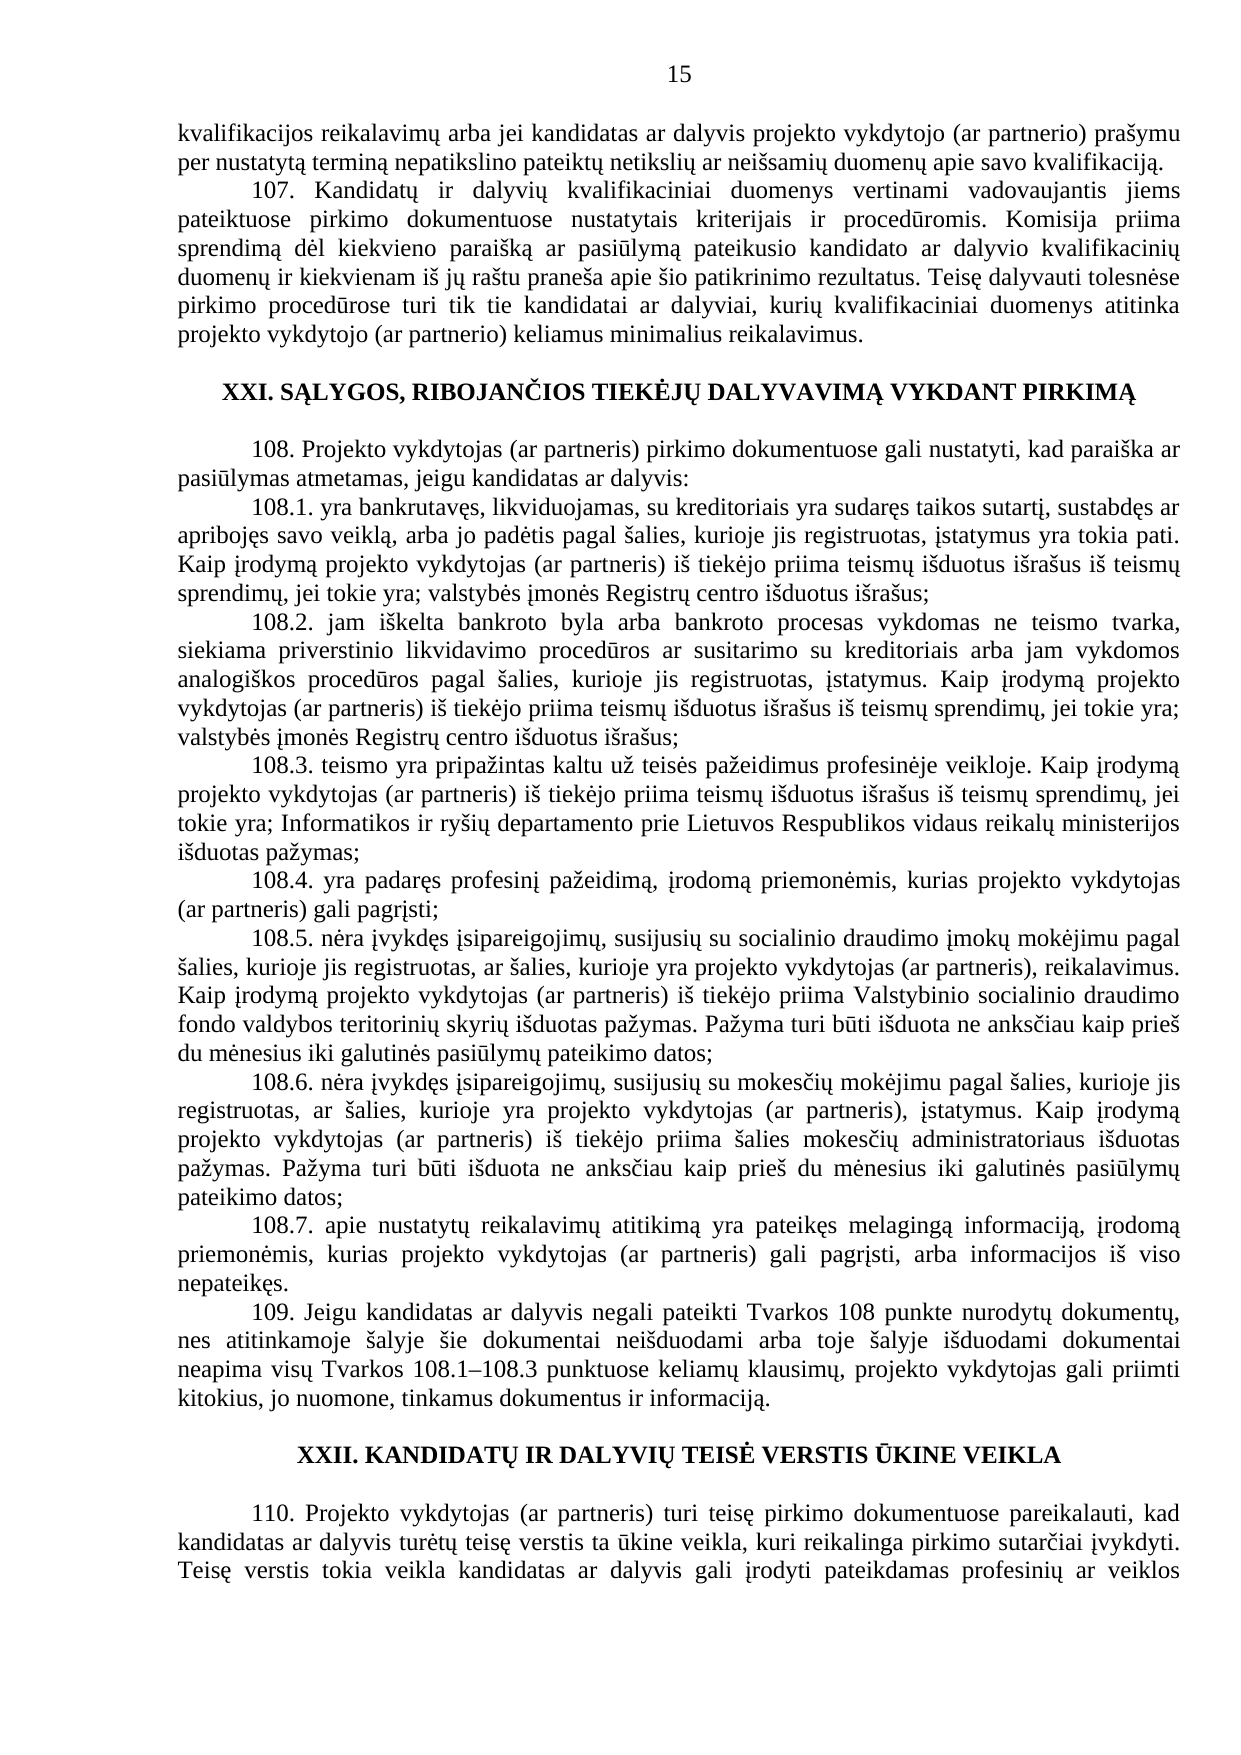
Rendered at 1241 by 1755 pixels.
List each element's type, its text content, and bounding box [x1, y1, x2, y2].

text 108.4. yra padaręs profesinį pažeidimą, įrodomą priemonėmis, kurias projekto vykdytojas (ar partneris) gali pagrįsti; [177, 866, 1181, 923]
text XXI. SĄLYGOS, RIBOJANČIOS TIEKĖJŲ DALYVAVIMĄ vykdant PIRKIMą [177, 377, 1181, 406]
text 110. Projekto vykdytojas (ar partneris) turi teisę pirkimo dokumentuose pareikalauti, kad kandidatas ar dalyvis turėtų teisę verstis ta ūkine veikla, kuri reikalinga pirkimo sutarčiai įvykdyti. Teisę verstis tokia veikla kandidatas ar dalyvis gali įrodyti pateikdamas profesinių ar veiklos [177, 1498, 1181, 1584]
text 108.6. nėra įvykdęs įsipareigojimų, susijusių su mokesčių mokėjimu pagal šalies, kurioje jis registruotas, ar šalies, kurioje yra projekto vykdytojas (ar partneris), įstatymus. Kaip įrodymą projekto vykdytojas (ar partneris) iš tiekėjo priima šalies mokesčių administratoriaus išduotas pažymas. Pažyma turi būti išduota ne anksčiau kaip prieš du mėnesius iki galutinės pasiūlymų pateikimo datos; [177, 1067, 1181, 1211]
text 108.1. yra bankrutavęs, likviduojamas, su kreditoriais yra sudaręs taikos sutartį, sustabdęs ar apribojęs savo veiklą, arba jo padėtis pagal šalies, kurioje jis registruotas, įstatymus yra tokia pati. Kaip įrodymą projekto vykdytojas (ar partneris) iš tiekėjo priima teismų išduotus išrašus iš teismų sprendimų, jei tokie yra; valstybės įmonės Registrų centro išduotus išrašus; [177, 492, 1181, 607]
text 109. Jeigu kandidatas ar dalyvis negali pateikti Tvarkos 108 punkte nurodytų dokumentų, nes atitinkamoje šalyje šie dokumentai neišduodami arba toje šalyje išduodami dokumentai neapima visų Tvarkos 108.1–108.3 punktuose keliamų klausimų, projekto vykdytojas gali priimti kitokius, jo nuomone, tinkamus dokumentus ir informaciją. [177, 1297, 1181, 1412]
text 108.3. teismo yra pripažintas kaltu už teisės pažeidimus profesinėje veikloje. Kaip įrodymą projekto vykdytojas (ar partneris) iš tiekėjo priima teismų išduotus išrašus iš teismų sprendimų, jei tokie yra; Informatikos ir ryšių departamento prie Lietuvos Respublikos vidaus reikalų ministerijos išduotas pažymas; [177, 751, 1181, 866]
text 108.5. nėra įvykdęs įsipareigojimų, susijusių su socialinio draudimo įmokų mokėjimu pagal šalies, kurioje jis registruotas, ar šalies, kurioje yra projekto vykdytojas (ar partneris), reikalavimus. Kaip įrodymą projekto vykdytojas (ar partneris) iš tiekėjo priima Valstybinio socialinio draudimo fondo valdybos teritorinių skyrių išduotas pažymas. Pažyma turi būti išduota ne anksčiau kaip prieš du mėnesius iki galutinės pasiūlymų pateikimo datos; [177, 923, 1181, 1067]
text kvalifikacijos reikalavimų arba jei kandidatas ar dalyvis projekto vykdytojo (ar partnerio) prašymu per nustatytą terminą nepatikslino pateiktų netikslių ar neišsamių duomenų apie savo kvalifikaciją. [177, 118, 1181, 176]
text 108. Projekto vykdytojas (ar partneris) pirkimo dokumentuose gali nustatyti, kad paraiška ar pasiūlymas atmetamas, jeigu kandidatas ar dalyvis: [177, 434, 1181, 492]
text XXII. KANDIDATŲ IR DALYVIŲ TEISĖ VERSTIS ŪKINE VEIKLA [177, 1441, 1181, 1469]
text 108.2. jam iškelta bankroto byla arba bankroto procesas vykdomas ne teismo tvarka, siekiama priverstinio likvidavimo procedūros ar susitarimo su kreditoriais arba jam vykdomos analogiškos procedūros pagal šalies, kurioje jis registruotas, įstatymus. Kaip įrodymą projekto vykdytojas (ar partneris) iš tiekėjo priima teismų išduotus išrašus iš teismų sprendimų, jei tokie yra; valstybės įmonės Registrų centro išduotus išrašus; [177, 607, 1181, 751]
text 108.7. apie nustatytų reikalavimų atitikimą yra pateikęs melagingą informaciją, įrodomą priemonėmis, kurias projekto vykdytojas (ar partneris) gali pagrįsti, arba informacijos iš viso nepateikęs. [177, 1211, 1181, 1297]
text 107. Kandidatų ir dalyvių kvalifikaciniai duomenys vertinami vadovaujantis jiems pateiktuose pirkimo dokumentuose nustatytais kriterijais ir procedūromis. Komisija priima sprendimą dėl kiekvieno paraišką ar pasiūlymą pateikusio kandidato ar dalyvio kvalifikacinių duomenų ir kiekvienam iš jų raštu praneša apie šio patikrinimo rezultatus. Teisę dalyvauti tolesnėse pirkimo procedūrose turi tik tie kandidatai ar dalyviai, kurių kvalifikaciniai duomenys atitinka projekto vykdytojo (ar partnerio) keliamus minimalius reikalavimus. [177, 176, 1181, 348]
